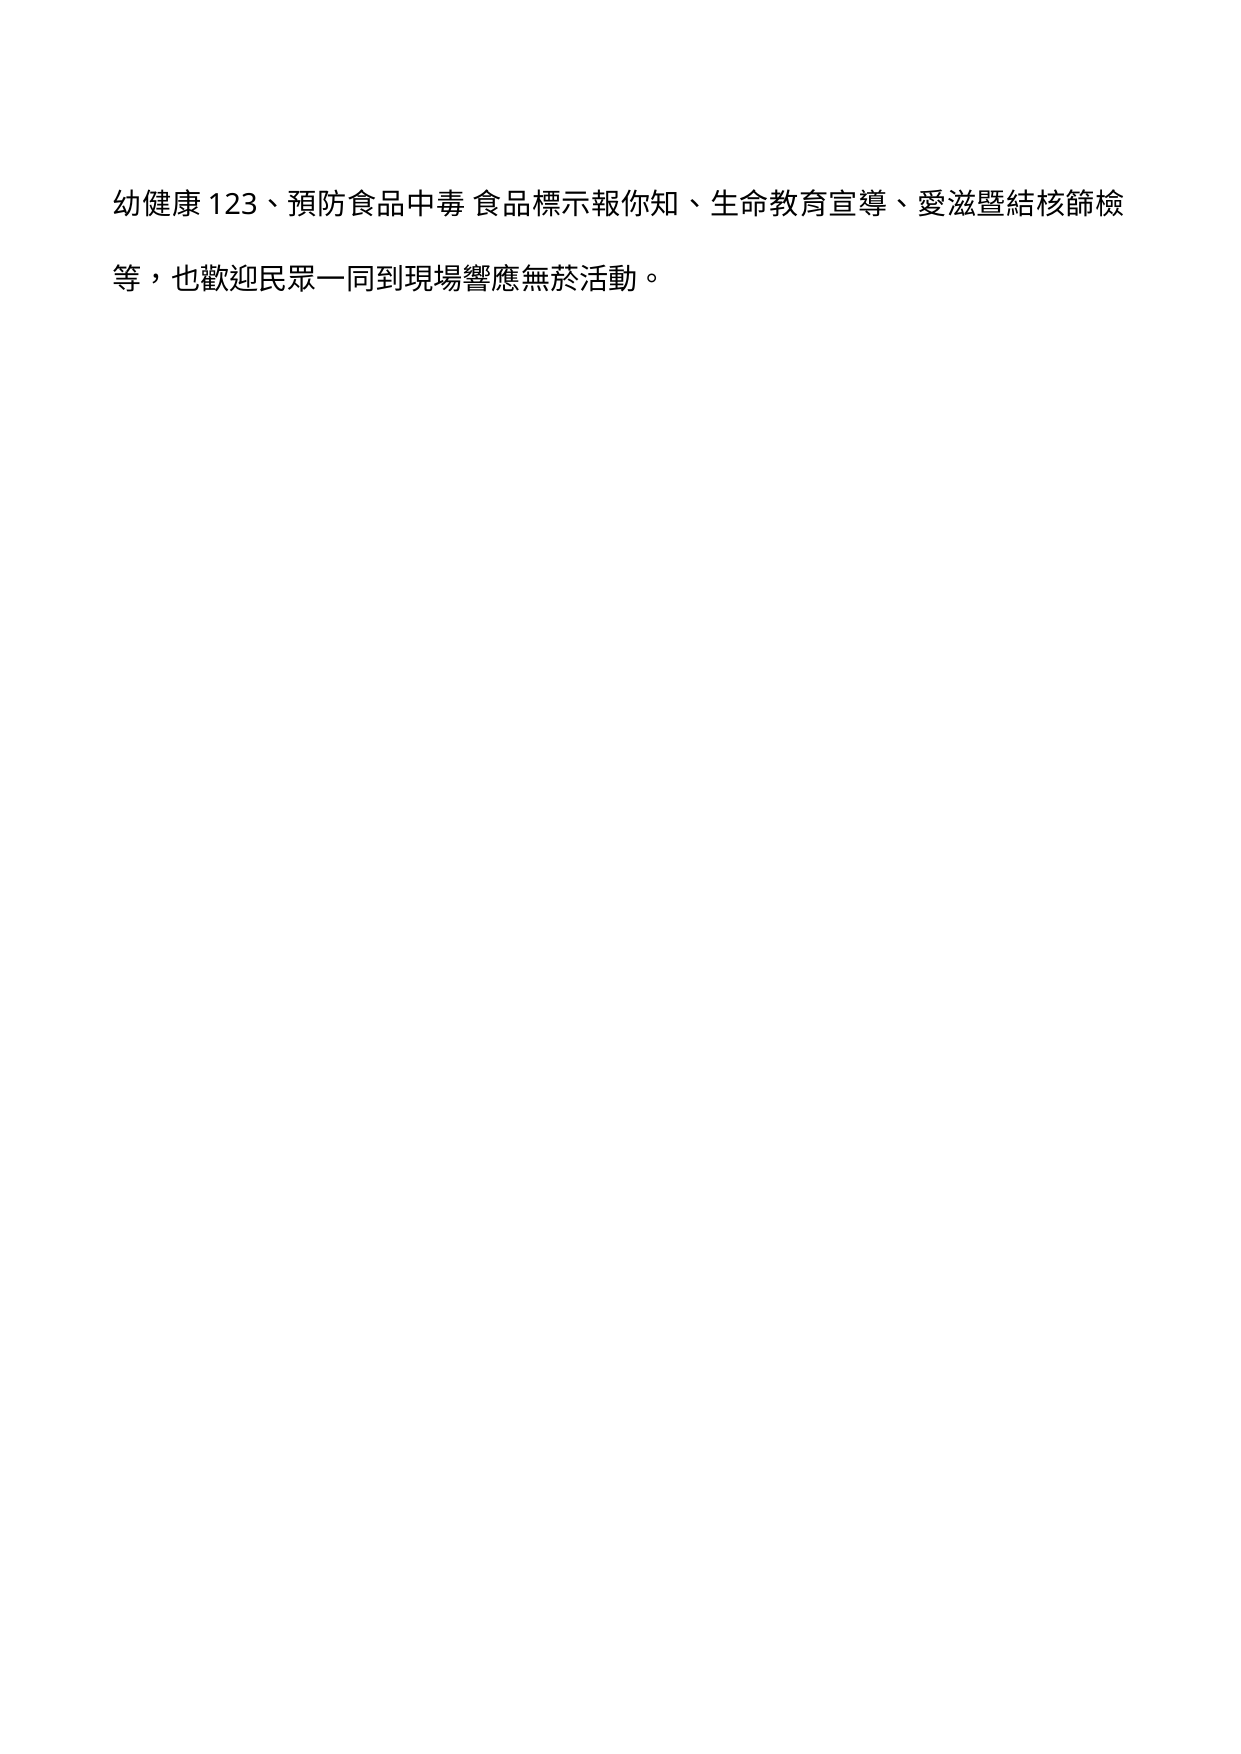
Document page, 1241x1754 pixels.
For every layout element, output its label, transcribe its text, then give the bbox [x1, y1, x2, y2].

text 幼健康123、預防食品中毒 食品標示報你知、生命教育宣導、愛滋暨結核篩檢等，也歡迎民眾一同到現場響應無菸活動。 [112, 164, 1128, 314]
